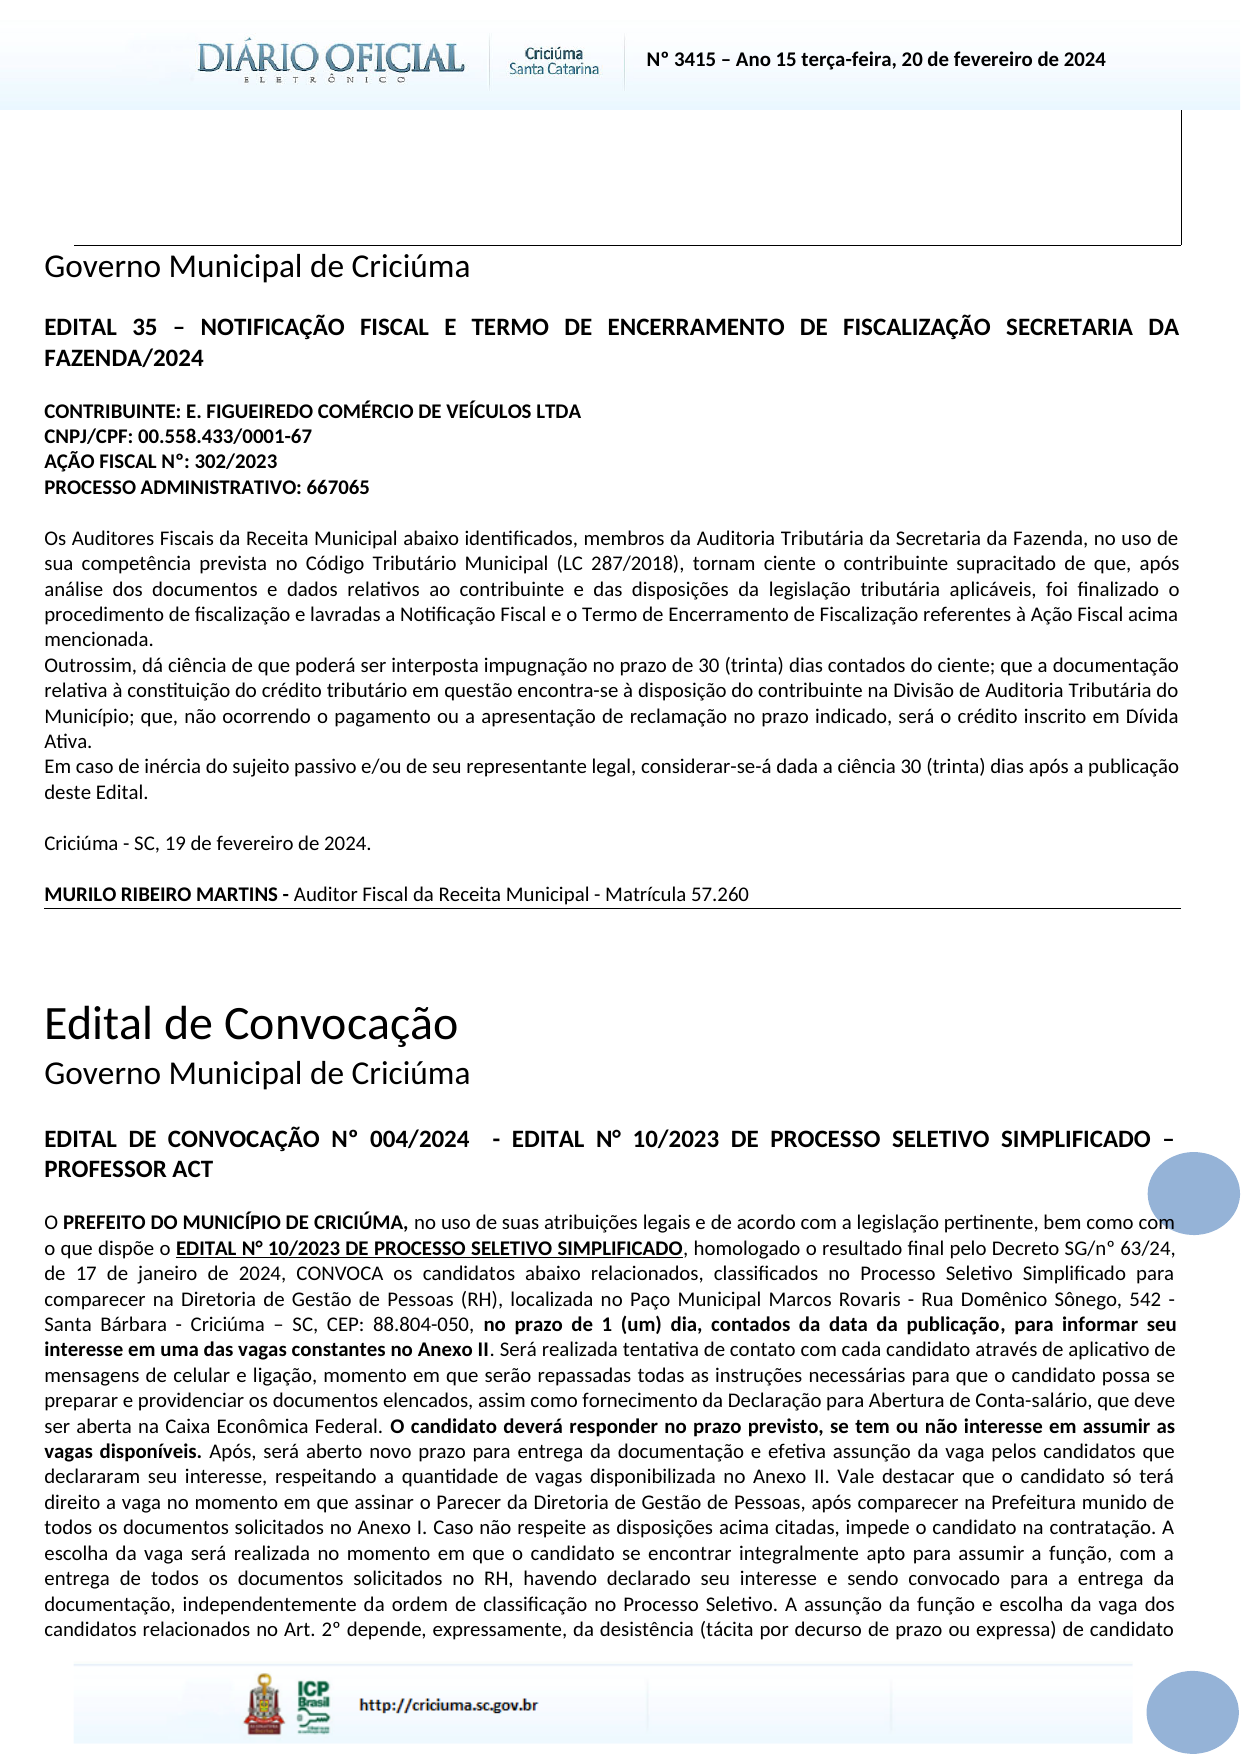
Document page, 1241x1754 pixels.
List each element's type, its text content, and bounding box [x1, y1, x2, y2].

text CONTRIBUINTE: E. FIGUEIREDO COMÉRCIO DE VEÍCULOS LTDA [44, 398, 1181, 423]
text O PREFEITO DO MUNICÍPIO DE CRICIÚMA, no uso de suas atribuições legais e de acordo com a legislação pertinente, bem como com o que dispõe o EDITAL N° 10/2023 DE PROCESSO SELETIVO SIMPLIFICADO, homologado o resultado final pelo Decreto SG/nº 63/24, de 17 de janeiro de 2024, CONVOCA os candidatos abaixo relacionados, classificados no Processo Seletivo Simplificado para comparecer na Diretoria de Gestão de Pessoas (RH), localizada no Paço Municipal Marcos Rovaris - Rua Domênico Sônego, 542 - Santa Bárbara - Criciúma – SC, CEP: 88.804-050, no prazo de 1 (um) dia, contados da data da publicação, para informar seu interesse em uma das vagas constantes no Anexo II. Será realizada tentativa de contato com cada candidato através de aplicativo de mensagens de celular e ligação, momento em que serão repassadas todas as instruções necessárias para que o candidato possa se preparar e providenciar os documentos elencados, assim como fornecimento da Declaração para Abertura de Conta-salário, que deve ser aberta na Caixa Econômica Federal. O candidato deverá responder no prazo previsto, se tem ou não interesse em assumir as vagas disponíveis. Após, será aberto novo prazo para entrega da documentação e efetiva assunção da vaga pelos candidatos que declararam seu interesse, respeitando a quantidade de vagas disponibilizada no Anexo II. Vale destacar que o candidato só terá direito a vaga no momento em que assinar o Parecer da Diretoria de Gestão de Pessoas, após comparecer na Prefeitura munido de todos os documentos solicitados no Anexo I. Caso não respeite as disposições acima citadas, impede o candidato na contratação. A escolha da vaga será realizada no momento em que o candidato se encontrar integralmente apto para assumir a função, com a entrega de todos os documentos solicitados no RH, havendo declarado seu interesse e sendo convocado para a entrega da documentação, independentemente da ordem de classificação no Processo Seletivo. A assunção da função e escolha da vaga dos candidatos relacionados no Art. 2º depende, expressamente, da desistência (tácita por decurso de prazo ou expressa) de candidato [44, 1209, 1177, 1642]
text MURILO RIBEIRO MARTINS - Auditor Fiscal da Receita Municipal - Matrícula 57.260 [44, 881, 1181, 908]
text Criciúma - SC, 19 de fevereiro de 2024. [44, 830, 1181, 855]
text Em caso de inércia do sujeito passivo e/ou de seu representante legal, considerar-se-á dada a ciência 30 (trinta) dias após a publicação deste Edital. [44, 754, 1181, 804]
text AÇÃO FISCAL Nº: 302/2023 [44, 449, 1181, 474]
text Governo Municipal de Criciúma [44, 245, 1181, 286]
text CNPJ/CPF: 00.558.433/0001-67 [44, 423, 1181, 449]
text Edital de Convocação [44, 993, 1181, 1052]
text EDITAL 35 – NOTIFICAÇÃO FISCAL E TERMO DE ENCERRAMENTO DE FISCALIZAÇÃO SECRETARIA DA FAZENDA/2024 [44, 311, 1181, 372]
text Os Auditores Fiscais da Receita Municipal abaixo identificados, membros da Auditoria Tributária da Secretaria da Fazenda, no uso de sua competência prevista no Código Tributário Municipal (LC 287/2018), tornam ciente o contribuinte supracitado de que, após análise dos documentos e dados relativos ao contribuinte e das disposições da legislação tributária aplicáveis, foi finalizado o procedimento de fiscalização e lavradas a Notificação Fiscal e o Termo de Encerramento de Fiscalização referentes à Ação Fiscal acima mencionada. [44, 525, 1181, 652]
text PROCESSO ADMINISTRATIVO: 667065 [44, 474, 1181, 499]
text Outrossim, dá ciência de que poderá ser interposta impugnação no prazo de 30 (trinta) dias contados do ciente; que a documentação relativa à constituição do crédito tributário em questão encontra-se à disposição do contribuinte na Divisão de Auditoria Tributária do Município; que, não ocorrendo o pagamento ou a apresentação de reclamação no prazo indicado, será o crédito inscrito em Dívida Ativa. [44, 652, 1181, 754]
text Governo Municipal de Criciúma [44, 1052, 1181, 1092]
text EDITAL DE CONVOCAÇÃO Nº 004/2024 - EDITAL N° 10/2023 DE PROCESSO SELETIVO SIMPLIFICADO – PROFESSOR ACT [44, 1123, 1177, 1184]
